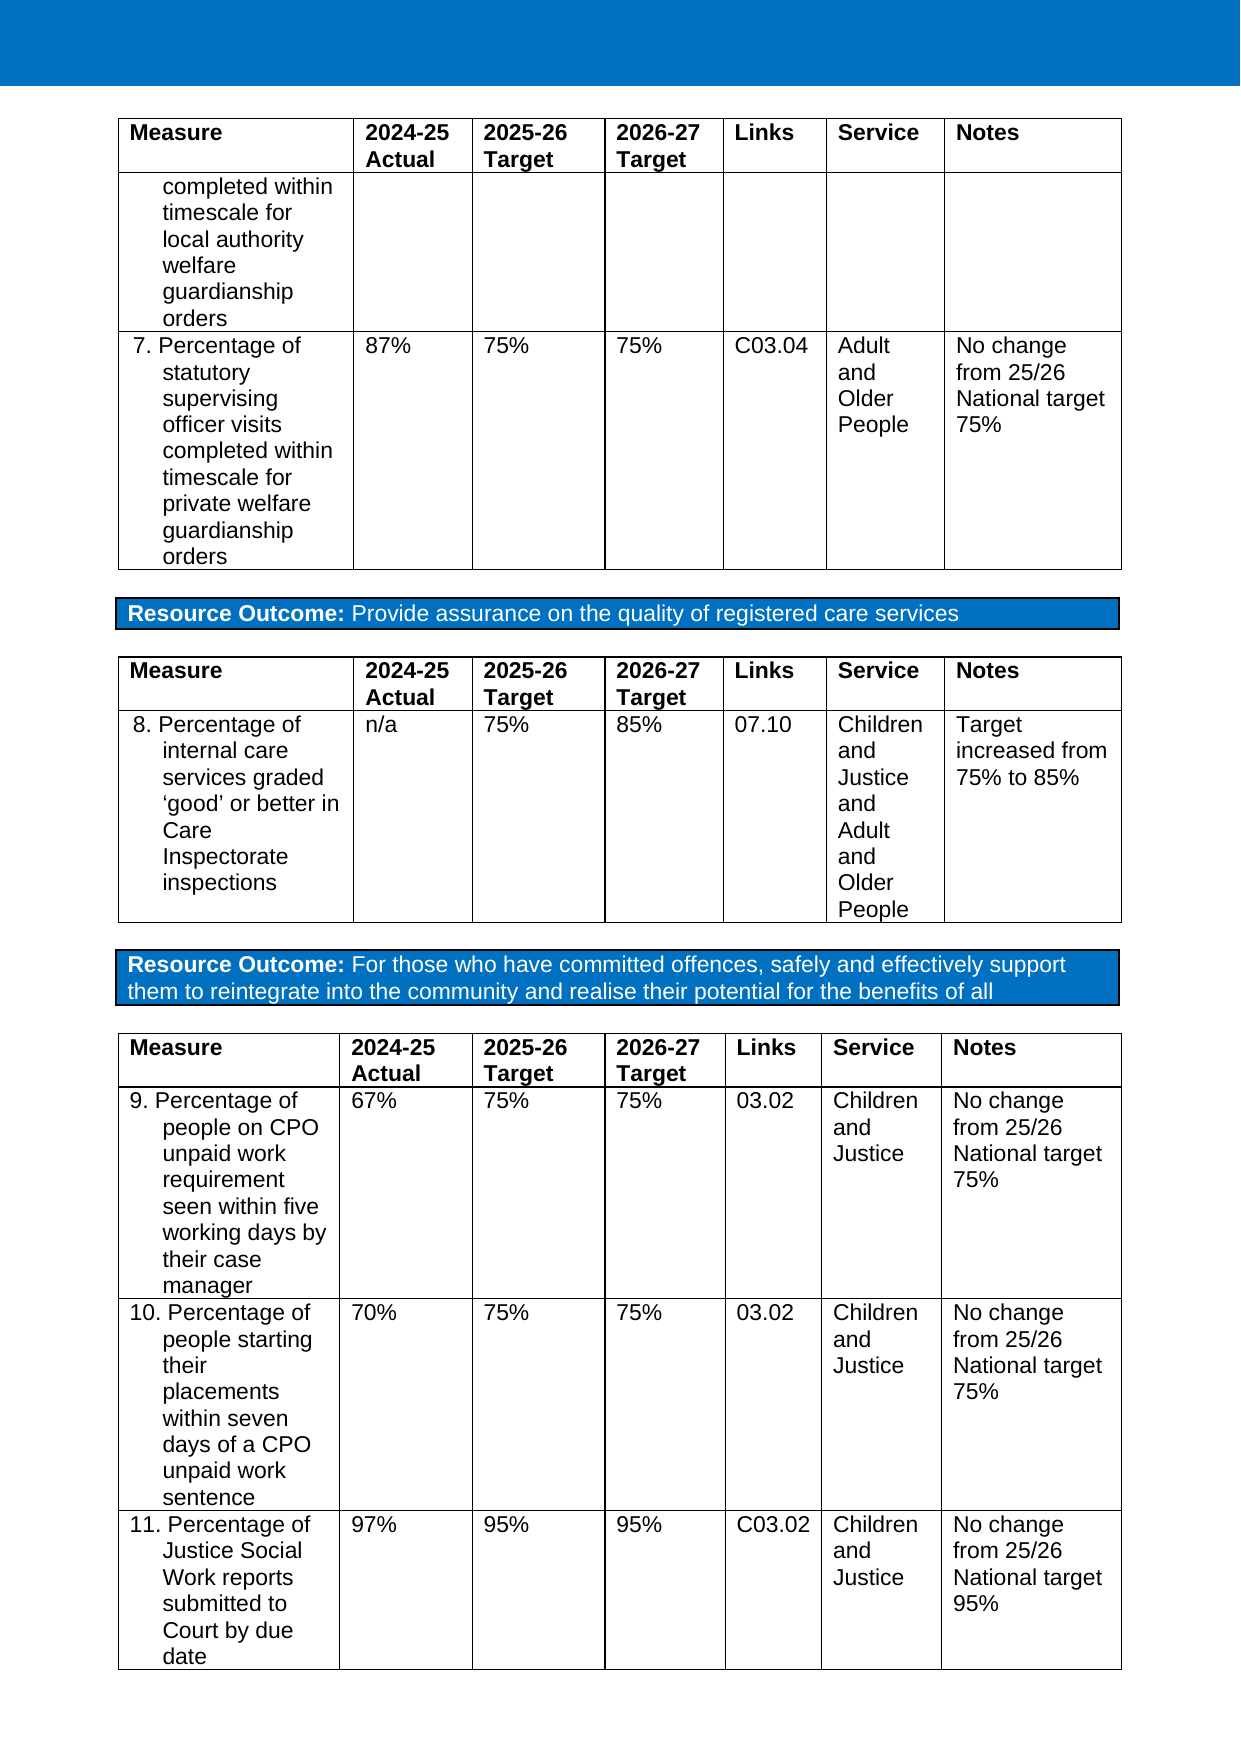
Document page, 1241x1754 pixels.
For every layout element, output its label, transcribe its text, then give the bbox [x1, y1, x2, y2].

table_header 2025-26 Target [473, 658, 604, 710]
table_cell 95% [473, 1511, 604, 1669]
table_header 2024-25 Actual [340, 1034, 472, 1086]
table_cell Children and Justice [822, 1088, 941, 1298]
table_header Notes [945, 658, 1121, 710]
table_cell 85% [606, 711, 723, 922]
table_cell [827, 173, 944, 331]
table_cell completed within timescale for local authority welfare guardianship orders [119, 173, 353, 331]
table_cell 75% [606, 1299, 725, 1510]
table_header 2024-25 Actual [354, 119, 472, 172]
table_cell 8. Percentage of internal care services graded ‘good’ or better in Care Inspectorate inspections [119, 711, 353, 922]
table_header Service [827, 658, 944, 710]
table_cell No change from 25/26 National target 75% [942, 1299, 1121, 1510]
table_cell 07.10 [724, 711, 826, 922]
table_header [1120, 949, 1124, 1004]
table_cell [945, 173, 1121, 331]
table_cell [473, 173, 604, 331]
table_header Service [827, 119, 944, 172]
table_header Measure [119, 119, 353, 172]
table_cell 75% [473, 711, 604, 922]
table_cell 9. Percentage of people on CPO unpaid work requirement seen within five working days by their case manager [119, 1088, 339, 1298]
table_header Resource Outcome: For those who have committed offences, safely and effectively support them to reintegrate into the community and realise their potential for the benefits of all [117, 951, 1118, 1004]
table_cell n/a [354, 711, 472, 922]
table_cell 75% [473, 1299, 604, 1510]
table_header Notes [942, 1034, 1121, 1086]
table_header Measure [119, 658, 353, 710]
table_header 2026-27 Target [606, 1034, 725, 1086]
table_header Measure [119, 1034, 339, 1086]
table_cell Target increased from 75% to 85% [945, 711, 1121, 922]
table_cell [606, 173, 723, 331]
table_cell 67% [340, 1088, 472, 1298]
table_cell 70% [340, 1299, 472, 1510]
table_cell No change from 25/26 National target 75% [942, 1088, 1121, 1298]
table_cell Children and Justice [822, 1511, 941, 1669]
table_cell 87% [354, 332, 472, 569]
table_cell No change from 25/26 National target 75% [945, 332, 1121, 569]
table_header 2026-27 Target [606, 119, 723, 172]
table_cell [354, 173, 472, 331]
table_cell C03.04 [724, 332, 826, 569]
table_header Resource Outcome: Provide assurance on the quality of registered care services [117, 599, 1118, 628]
table_cell 75% [473, 1088, 604, 1298]
table_header 2024-25 Actual [354, 658, 472, 710]
table_cell No change from 25/26 National target 95% [942, 1511, 1121, 1669]
table_cell 11. Percentage of Justice Social Work reports submitted to Court by due date [119, 1511, 339, 1669]
table_header Links [724, 658, 826, 710]
table_header Service [822, 1034, 941, 1086]
table_cell 7. Percentage of statutory supervising officer visits completed within timescale for private welfare guardianship orders [119, 332, 353, 569]
table_header [1120, 597, 1124, 628]
table_cell 75% [606, 332, 723, 569]
table_header 2025-26 Target [473, 1034, 604, 1086]
table_cell 97% [340, 1511, 472, 1669]
table_cell 95% [606, 1511, 725, 1669]
table_header 2025-26 Target [473, 119, 604, 172]
table_cell 75% [473, 332, 604, 569]
table_header 2026-27 Target [606, 658, 723, 710]
table_cell 03.02 [726, 1299, 821, 1510]
table_cell 03.02 [726, 1088, 821, 1298]
table_header Links [726, 1034, 821, 1086]
table_cell 75% [606, 1088, 725, 1298]
table_cell [724, 173, 826, 331]
table_header Notes [945, 119, 1121, 172]
table_header Links [724, 119, 826, 172]
table_cell Children and Justice and Adult and Older People [827, 711, 944, 922]
table_cell Adult and Older People [827, 332, 944, 569]
table_cell Children and Justice [822, 1299, 941, 1510]
table_cell 10. Percentage of people starting their placements within seven days of a CPO unpaid work sentence [119, 1299, 339, 1510]
table_cell C03.02 [726, 1511, 821, 1669]
